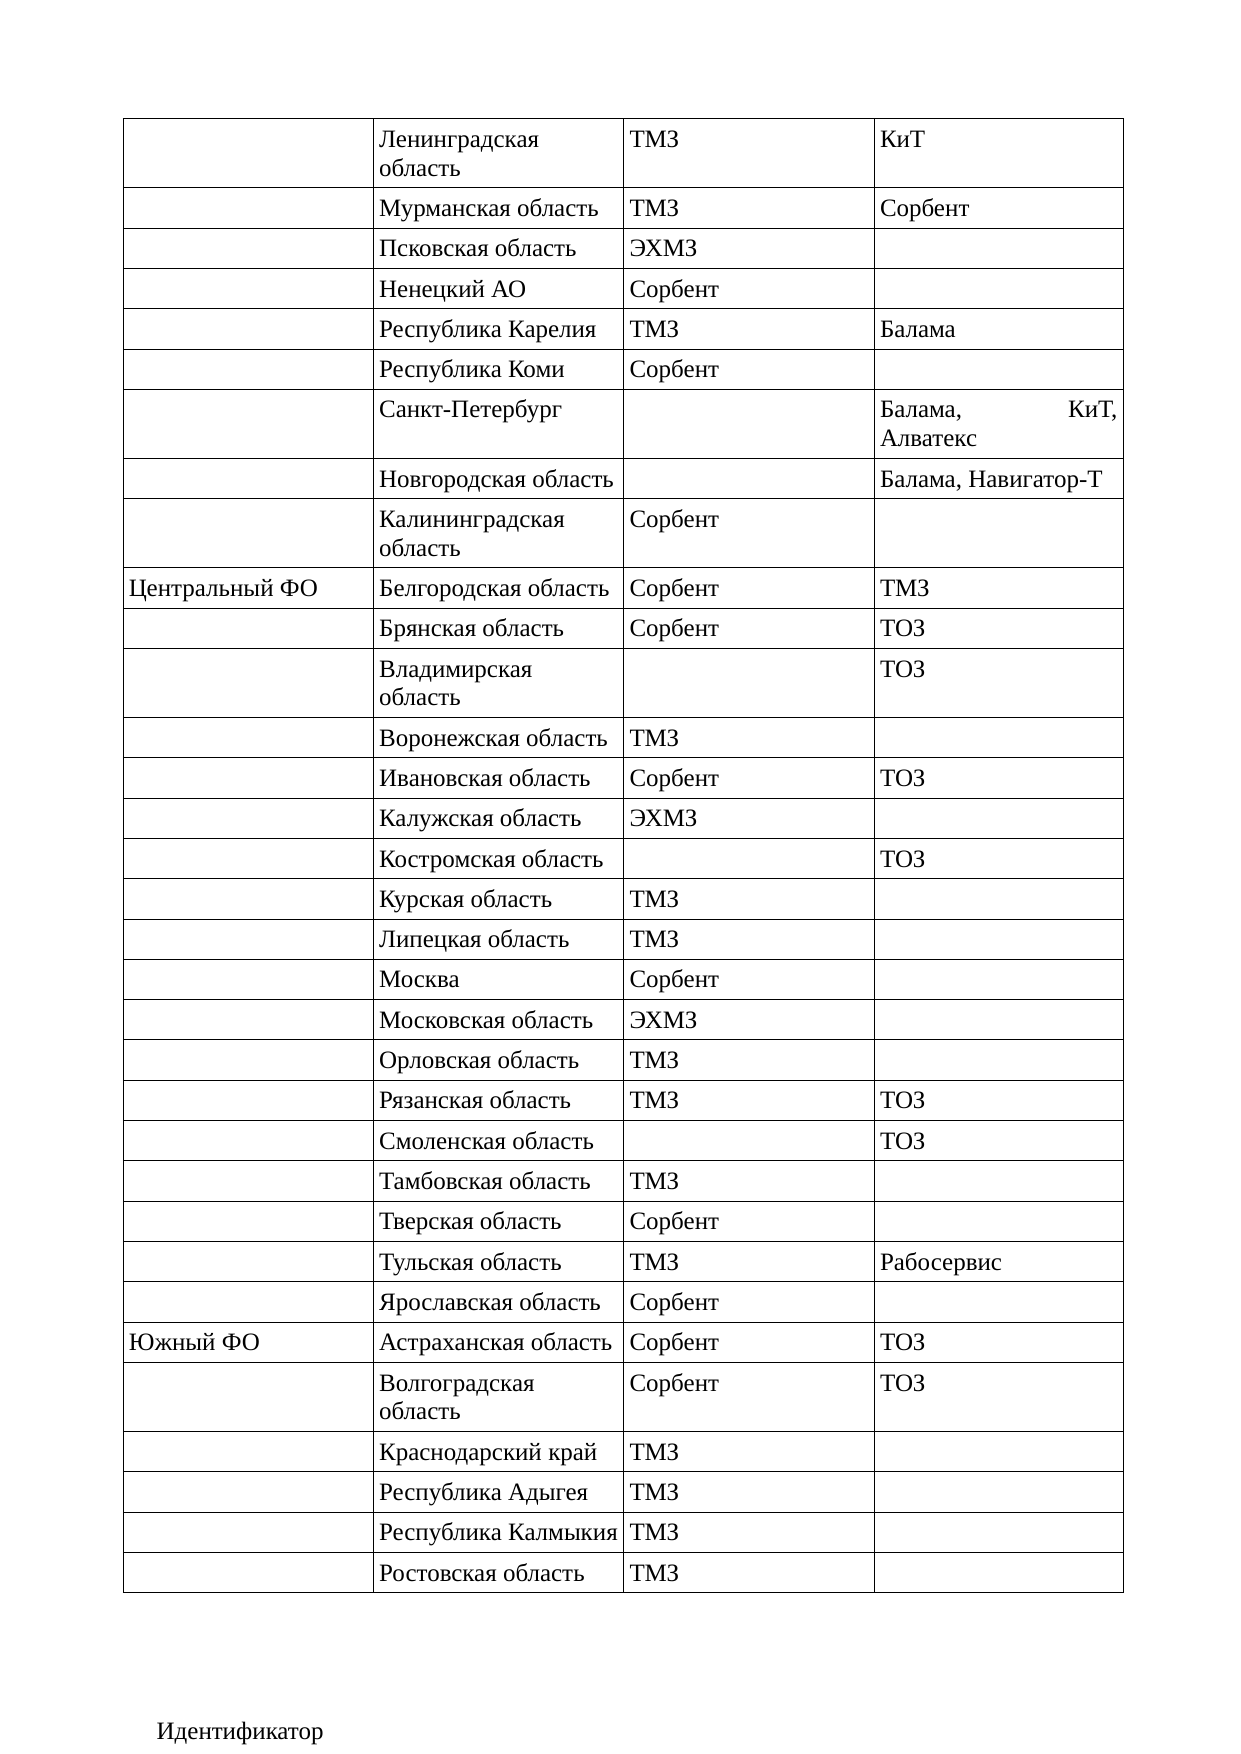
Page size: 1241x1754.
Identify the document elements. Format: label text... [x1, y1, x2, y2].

table_cell Москва [374, 960, 623, 999]
table_cell [124, 309, 373, 348]
table_cell Ростовская область [374, 1553, 623, 1592]
table_cell Республика Карелия [374, 309, 623, 348]
table_cell ТОЗ [875, 1081, 1123, 1120]
table_cell [624, 839, 874, 878]
table_cell [875, 1432, 1123, 1471]
table_cell Сорбент [624, 1323, 874, 1362]
table_cell Сорбент [624, 269, 874, 308]
table_cell [875, 960, 1123, 999]
table_cell Владимирская область [374, 649, 623, 717]
table_cell [124, 119, 373, 187]
table_cell [124, 1040, 373, 1080]
table_cell ТМЗ [624, 309, 874, 348]
table_cell Сорбент [875, 188, 1123, 227]
table_cell ТОЗ [875, 839, 1123, 878]
table_cell [124, 1000, 373, 1039]
table_cell Волгоградская область [374, 1363, 623, 1431]
table_cell [124, 1282, 373, 1322]
table_cell Балама, КиТ, Алватекс [875, 390, 1123, 458]
table_cell [624, 390, 874, 458]
table_cell [875, 499, 1123, 567]
table_cell ТМЗ [624, 119, 874, 187]
table_cell ТМЗ [624, 1040, 874, 1080]
table_cell Новгородская область [374, 459, 623, 498]
table_cell Брянская область [374, 609, 623, 648]
table_cell Костромская область [374, 839, 623, 878]
table_cell [124, 1432, 373, 1471]
table_cell Мурманская область [374, 188, 623, 227]
table_cell [875, 718, 1123, 757]
table_cell Псковская область [374, 229, 623, 268]
table_cell [124, 269, 373, 308]
table_cell Калужская область [374, 799, 623, 838]
table_cell Липецкая область [374, 920, 623, 959]
table_cell ТОЗ [875, 1323, 1123, 1362]
table_cell Московская область [374, 1000, 623, 1039]
table_cell Центральный ФО [124, 568, 373, 607]
table_cell Республика Адыгея [374, 1472, 623, 1512]
table_cell ТОЗ [875, 1363, 1123, 1431]
table_cell ТМЗ [875, 568, 1123, 607]
table_cell Тверская область [374, 1202, 623, 1241]
table_cell [875, 1282, 1123, 1322]
table_cell ТОЗ [875, 609, 1123, 648]
table_cell Рязанская область [374, 1081, 623, 1120]
table_cell Сорбент [624, 758, 874, 797]
table_cell Калининградская область [374, 499, 623, 567]
table_cell [124, 499, 373, 567]
table_cell [124, 879, 373, 918]
table_cell ТМЗ [624, 1161, 874, 1201]
table_cell [624, 1121, 874, 1160]
table_cell Ненецкий АО [374, 269, 623, 308]
table_cell [124, 609, 373, 648]
table_cell Астраханская область [374, 1323, 623, 1362]
table_cell [124, 1081, 373, 1120]
table_cell Балама [875, 309, 1123, 348]
table_cell ТОЗ [875, 758, 1123, 797]
table_cell Смоленская область [374, 1121, 623, 1160]
table_cell [124, 1472, 373, 1512]
table_cell ТМЗ [624, 1242, 874, 1281]
table_cell [124, 649, 373, 717]
table_cell [124, 1161, 373, 1201]
table_cell [124, 350, 373, 389]
table_cell Краснодарский край [374, 1432, 623, 1471]
table_cell [124, 960, 373, 999]
table_cell [624, 459, 874, 498]
table_cell [124, 839, 373, 878]
table_cell [124, 1242, 373, 1281]
table_cell Ленинградская область [374, 119, 623, 187]
table_cell [124, 229, 373, 268]
table_cell Белгородская область [374, 568, 623, 607]
table_cell Санкт-Петербург [374, 390, 623, 458]
table_cell ТОЗ [875, 649, 1123, 717]
table_cell [124, 1121, 373, 1160]
table_cell [124, 1513, 373, 1552]
table_cell ТМЗ [624, 1553, 874, 1592]
table_cell [875, 799, 1123, 838]
table_cell [875, 1513, 1123, 1552]
table_cell [875, 1202, 1123, 1241]
table_cell [124, 1202, 373, 1241]
table_cell ТМЗ [624, 879, 874, 918]
table_cell КиТ [875, 119, 1123, 187]
table_cell ТМЗ [624, 718, 874, 757]
table_cell ЭХМЗ [624, 229, 874, 268]
table_cell Республика Калмыкия [374, 1513, 623, 1552]
table_cell Воронежская область [374, 718, 623, 757]
table_cell Орловская область [374, 1040, 623, 1080]
table_cell [124, 459, 373, 498]
table_cell ТОЗ [875, 1121, 1123, 1160]
table_cell Ивановская область [374, 758, 623, 797]
table_cell Сорбент [624, 1202, 874, 1241]
table_cell [124, 718, 373, 757]
table_cell [875, 1553, 1123, 1592]
table_cell Южный ФО [124, 1323, 373, 1362]
table_cell Тульская область [374, 1242, 623, 1281]
table_cell [875, 920, 1123, 959]
table_cell [124, 920, 373, 959]
table_cell ТМЗ [624, 1513, 874, 1552]
table_cell [875, 1472, 1123, 1512]
table_cell [875, 269, 1123, 308]
table_cell Сорбент [624, 1363, 874, 1431]
table_cell [875, 1040, 1123, 1080]
table_cell [124, 188, 373, 227]
table_cell Республика Коми [374, 350, 623, 389]
table_cell Сорбент [624, 1282, 874, 1322]
table_cell [124, 799, 373, 838]
table_cell ЭХМЗ [624, 1000, 874, 1039]
table_cell Сорбент [624, 568, 874, 607]
table_cell [875, 1161, 1123, 1201]
table_cell Рабосервис [875, 1242, 1123, 1281]
table_cell ТМЗ [624, 920, 874, 959]
table_cell Сорбент [624, 499, 874, 567]
table_cell [875, 879, 1123, 918]
table_cell [124, 1363, 373, 1431]
table_cell ТМЗ [624, 188, 874, 227]
table_cell ЭХМЗ [624, 799, 874, 838]
table_cell ТМЗ [624, 1432, 874, 1471]
table_cell [875, 1000, 1123, 1039]
table_cell Курская область [374, 879, 623, 918]
table_cell [124, 390, 373, 458]
table_cell Ярославская область [374, 1282, 623, 1322]
table_cell [124, 1553, 373, 1592]
table_cell ТМЗ [624, 1472, 874, 1512]
table_cell [124, 758, 373, 797]
table_cell Сорбент [624, 609, 874, 648]
table_cell Сорбент [624, 350, 874, 389]
table_cell ТМЗ [624, 1081, 874, 1120]
table_cell Сорбент [624, 960, 874, 999]
table_cell Тамбовская область [374, 1161, 623, 1201]
table_cell [875, 229, 1123, 268]
table_cell Балама, Навигатор-Т [875, 459, 1123, 498]
table_cell [875, 350, 1123, 389]
table_cell [624, 649, 874, 717]
